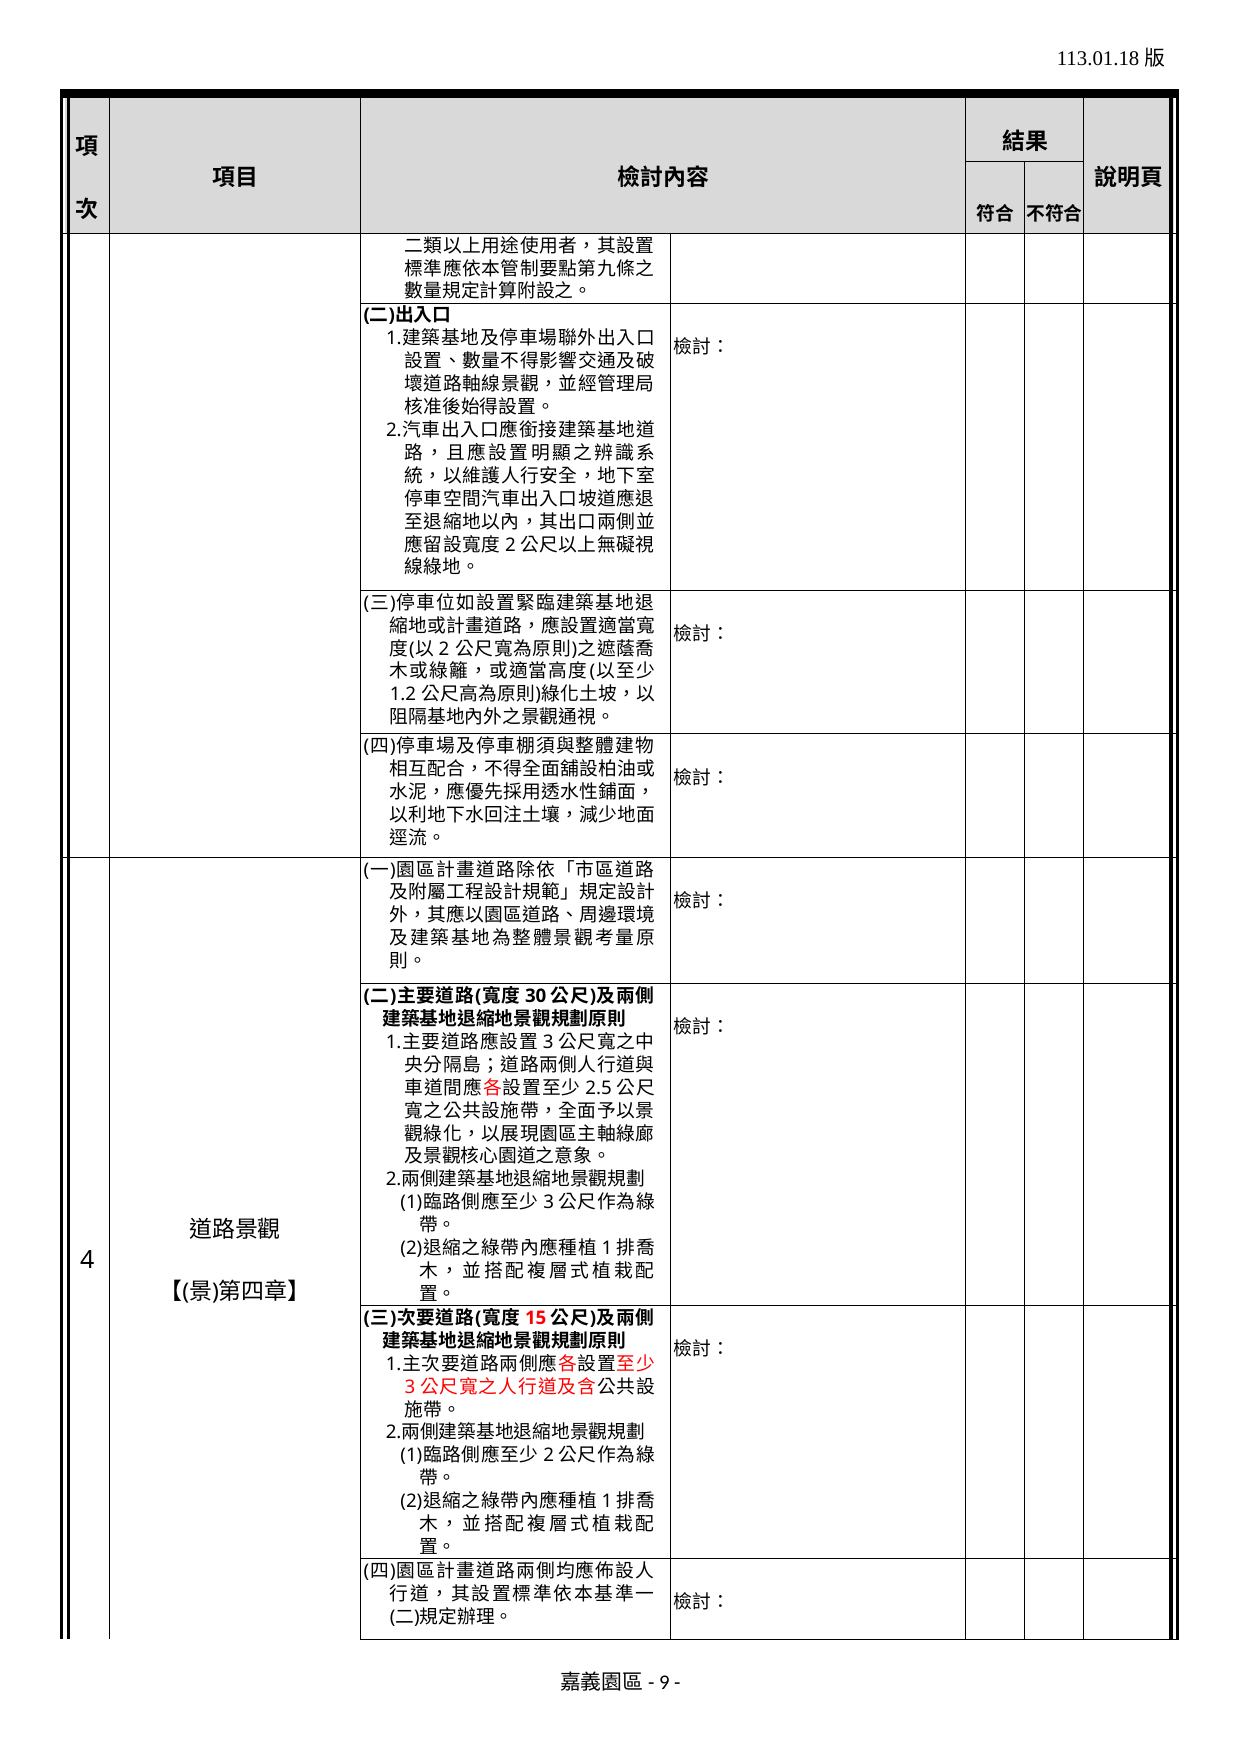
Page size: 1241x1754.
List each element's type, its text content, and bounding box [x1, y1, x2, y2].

table_header 檢討內容 [361, 98, 965, 233]
table_cell 道路景觀 【(景)第四章】 [110, 858, 360, 1638]
table_cell [1025, 858, 1083, 983]
table_cell [1025, 734, 1083, 857]
table_cell 4 [70, 858, 109, 1638]
table_cell [966, 1559, 1024, 1638]
table_cell [1025, 234, 1083, 302]
table_cell [1025, 1559, 1083, 1638]
table_cell (三)停車位如設置緊臨建築基地退縮地或計畫道路，應設置適當寬度(以2 公尺寬為原則)之遮蔭喬木或綠籬，或適當高度(以至少1.2 公尺高為原則)綠化土坡，以阻隔基地內外之景觀通視。 [361, 591, 670, 733]
table_cell [1084, 234, 1169, 302]
table_cell 檢討： [671, 1306, 965, 1558]
table_cell [966, 734, 1024, 857]
table_cell [1025, 591, 1083, 733]
table_cell (二)主要道路(寬度30公尺)及兩側建築基地退縮地景觀規劃原則 1.主要道路應設置3公尺寬之中央分隔島；道路兩側人行道與車道間應各設置至少2.5公尺寬之公共設施帶，全面予以景觀綠化，以展現園區主軸綠廊及景觀核心園道之意象。 2.兩側建築基地退縮地景觀規劃 (1)臨路側應至少3公尺作為綠帶。 (2)退縮之綠帶內應種植1排喬木，並搭配複層式植栽配置。 [361, 984, 670, 1305]
table_cell [966, 984, 1024, 1305]
table_cell [110, 234, 360, 857]
table_cell [1084, 858, 1169, 983]
table_cell [1084, 304, 1169, 590]
table_cell [1084, 984, 1169, 1305]
table_cell (二)出入口 1.建築基地及停車場聯外出入口設置、數量不得影響交通及破壞道路軸線景觀，並經管理局核准後始得設置。 2.汽車出入口應銜接建築基地道路，且應設置明顯之辨識系統，以維護人行安全，地下室停車空間汽車出入口坡道應退至退縮地以內，其出口兩側並應留設寬度2公尺以上無礙視線綠地。 [361, 304, 670, 590]
table_cell [1025, 984, 1083, 1305]
table_cell [1084, 591, 1169, 733]
table_cell [966, 304, 1024, 590]
table_cell [966, 591, 1024, 733]
table_cell [1025, 1306, 1083, 1558]
table_cell 二類以上用途使用者，其設置標準應依本管制要點第九條之數量規定計算附設之。 [361, 234, 670, 302]
table_cell [1025, 304, 1083, 590]
table_cell 不符合 [1025, 162, 1083, 233]
table_cell 檢討： [671, 734, 965, 857]
table_cell 符合 [966, 162, 1024, 233]
table_cell [966, 1306, 1024, 1558]
table_header 結果 [966, 98, 1083, 161]
table_cell (四)停車場及停車棚須與整體建物相互配合，不得全面舖設柏油或水泥，應優先採用透水性鋪面，以利地下水回注土壤，減少地面逕流。 [361, 734, 670, 857]
table_cell [1084, 1559, 1169, 1638]
table_cell [1084, 734, 1169, 857]
table_cell [1084, 1306, 1169, 1558]
table_header 說明頁 [1084, 98, 1169, 233]
table_cell 檢討： [671, 1559, 965, 1638]
table_cell 檢討： [671, 984, 965, 1305]
table_cell 檢討： [671, 858, 965, 983]
table_cell [966, 234, 1024, 302]
table_header 項次 [70, 98, 109, 233]
table_cell [966, 858, 1024, 983]
table_cell (三)次要道路(寬度15公尺)及兩側建築基地退縮地景觀規劃原則 1.主次要道路兩側應各設置至少3公尺寬之人行道及含公共設施帶。 2.兩側建築基地退縮地景觀規劃 (1)臨路側應至少2公尺作為綠帶。 (2)退縮之綠帶內應種植1排喬木，並搭配複層式植栽配置。 [361, 1306, 670, 1558]
table_cell 檢討： [671, 304, 965, 590]
table_cell (一)園區計畫道路除依「市區道路及附屬工程設計規範」規定設計外，其應以園區道路、周邊環境及建築基地為整體景觀考量原則。 [361, 858, 670, 983]
table_header 項目 [110, 98, 360, 233]
table_cell [671, 234, 965, 302]
table_cell 檢討： [671, 591, 965, 733]
table_cell [70, 234, 109, 857]
table_cell (四)園區計畫道路兩側均應佈設人行道，其設置標準依本基準一(二)規定辦理。 [361, 1559, 670, 1638]
